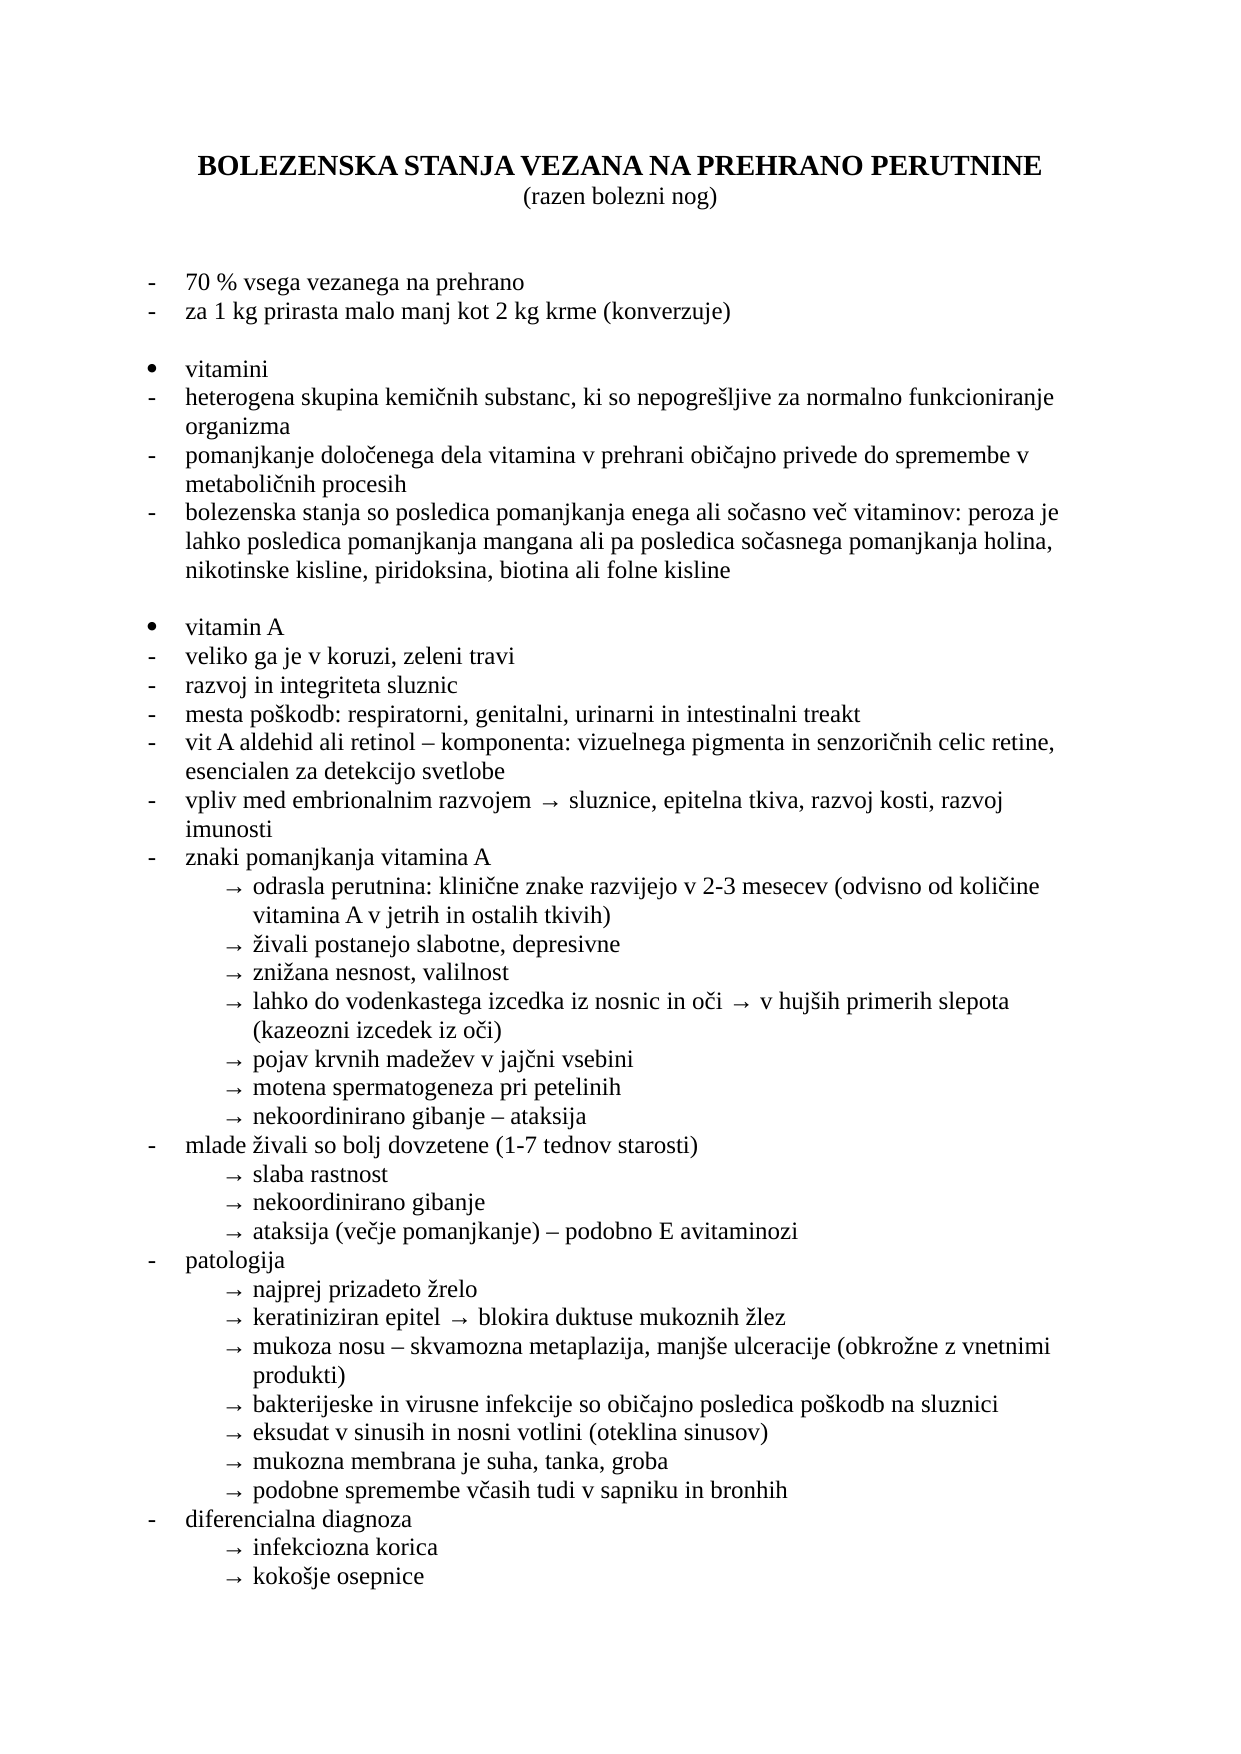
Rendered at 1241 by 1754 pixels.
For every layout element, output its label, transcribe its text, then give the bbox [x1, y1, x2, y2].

list veliko ga je v koruzi, zeleni travi [148, 641, 1093, 670]
list vitamin A [148, 612, 1093, 641]
list diferencialna diagnoza [148, 1504, 1093, 1532]
list razvoj in integriteta sluznic [148, 670, 1093, 699]
text produkti) [221, 1360, 1093, 1389]
text → eksudat v sinusih in nosni votlini (oteklina sinusov) [221, 1417, 1093, 1446]
text vitamina A v jetrih in ostalih tkivih) [221, 900, 1093, 929]
text → lahko do vodenkastega izcedka iz nosnic in oči → v hujših primerih slepota [221, 986, 1093, 1015]
text → mukozna membrana je suha, tanka, groba [221, 1446, 1093, 1475]
list vpliv med embrionalnim razvojem → sluznice, epitelna tkiva, razvoj kosti, razvoj imunosti [148, 785, 1093, 842]
list znaki pomanjkanja vitamina A [148, 842, 1093, 871]
list vitamini [148, 354, 1093, 382]
list 70 % vsega vezanega na prehrano [148, 267, 1093, 296]
list pomanjkanje določenega dela vitamina v prehrani običajno privede do spremembe v metaboličnih procesih [148, 440, 1093, 497]
list vit A aldehid ali retinol – komponenta: vizuelnega pigmenta in senzoričnih celic retine, esencialen za detekcijo svetlobe [148, 727, 1093, 785]
text → infekciozna korica [221, 1532, 1093, 1561]
text → najprej prizadeto žrelo [221, 1274, 1093, 1302]
list bolezenska stanja so posledica pomanjkanja enega ali sočasno več vitaminov: peroza je lahko posledica pomanjkanja mangana ali pa posledica sočasnega pomanjkanja holina, nikotinske kisline, piridoksina, biotina ali folne kisline [148, 497, 1093, 584]
list heterogena skupina kemičnih substanc, ki so nepogrešljive za normalno funkcioniranje organizma [148, 382, 1093, 440]
text (kazeozni izcedek iz oči) [221, 1015, 1093, 1044]
text → podobne spremembe včasih tudi v sapniku in bronhih [221, 1475, 1093, 1504]
text → živali postanejo slabotne, depresivne [221, 929, 1093, 957]
text → nekoordinirano gibanje [221, 1187, 1093, 1216]
list mlade živali so bolj dovzetene (1-7 tednov starosti) [148, 1130, 1093, 1159]
text → mukoza nosu – skvamozna metaplazija, manjše ulceracije (obkrožne z vnetnimi [221, 1331, 1093, 1360]
text → motena spermatogeneza pri petelinih [221, 1072, 1093, 1101]
text → nekoordinirano gibanje – ataksija [221, 1101, 1093, 1130]
text (razen bolezni nog) [148, 181, 1093, 210]
list za 1 kg prirasta malo manj kot 2 kg krme (konverzuje) [148, 296, 1093, 325]
list patologija [148, 1245, 1093, 1274]
text → kokošje osepnice [221, 1561, 1093, 1590]
text → keratiniziran epitel → blokira duktuse mukoznih žlez [221, 1302, 1093, 1331]
text → slaba rastnost [221, 1159, 1093, 1187]
text → bakterijeske in virusne infekcije so običajno posledica poškodb na sluznici [221, 1389, 1093, 1417]
title BOLEZENSKA STANJA VEZANA NA PREHRANO PERUTNINE [148, 148, 1093, 181]
text → odrasla perutnina: klinične znake razvijejo v 2-3 mesecev (odvisno od količine [221, 871, 1093, 900]
text → pojav krvnih madežev v jajčni vsebini [221, 1044, 1093, 1072]
text → ataksija (večje pomanjkanje) – podobno E avitaminozi [221, 1216, 1093, 1245]
text → znižana nesnost, valilnost [221, 957, 1093, 986]
list mesta poškodb: respiratorni, genitalni, urinarni in intestinalni treakt [148, 699, 1093, 727]
